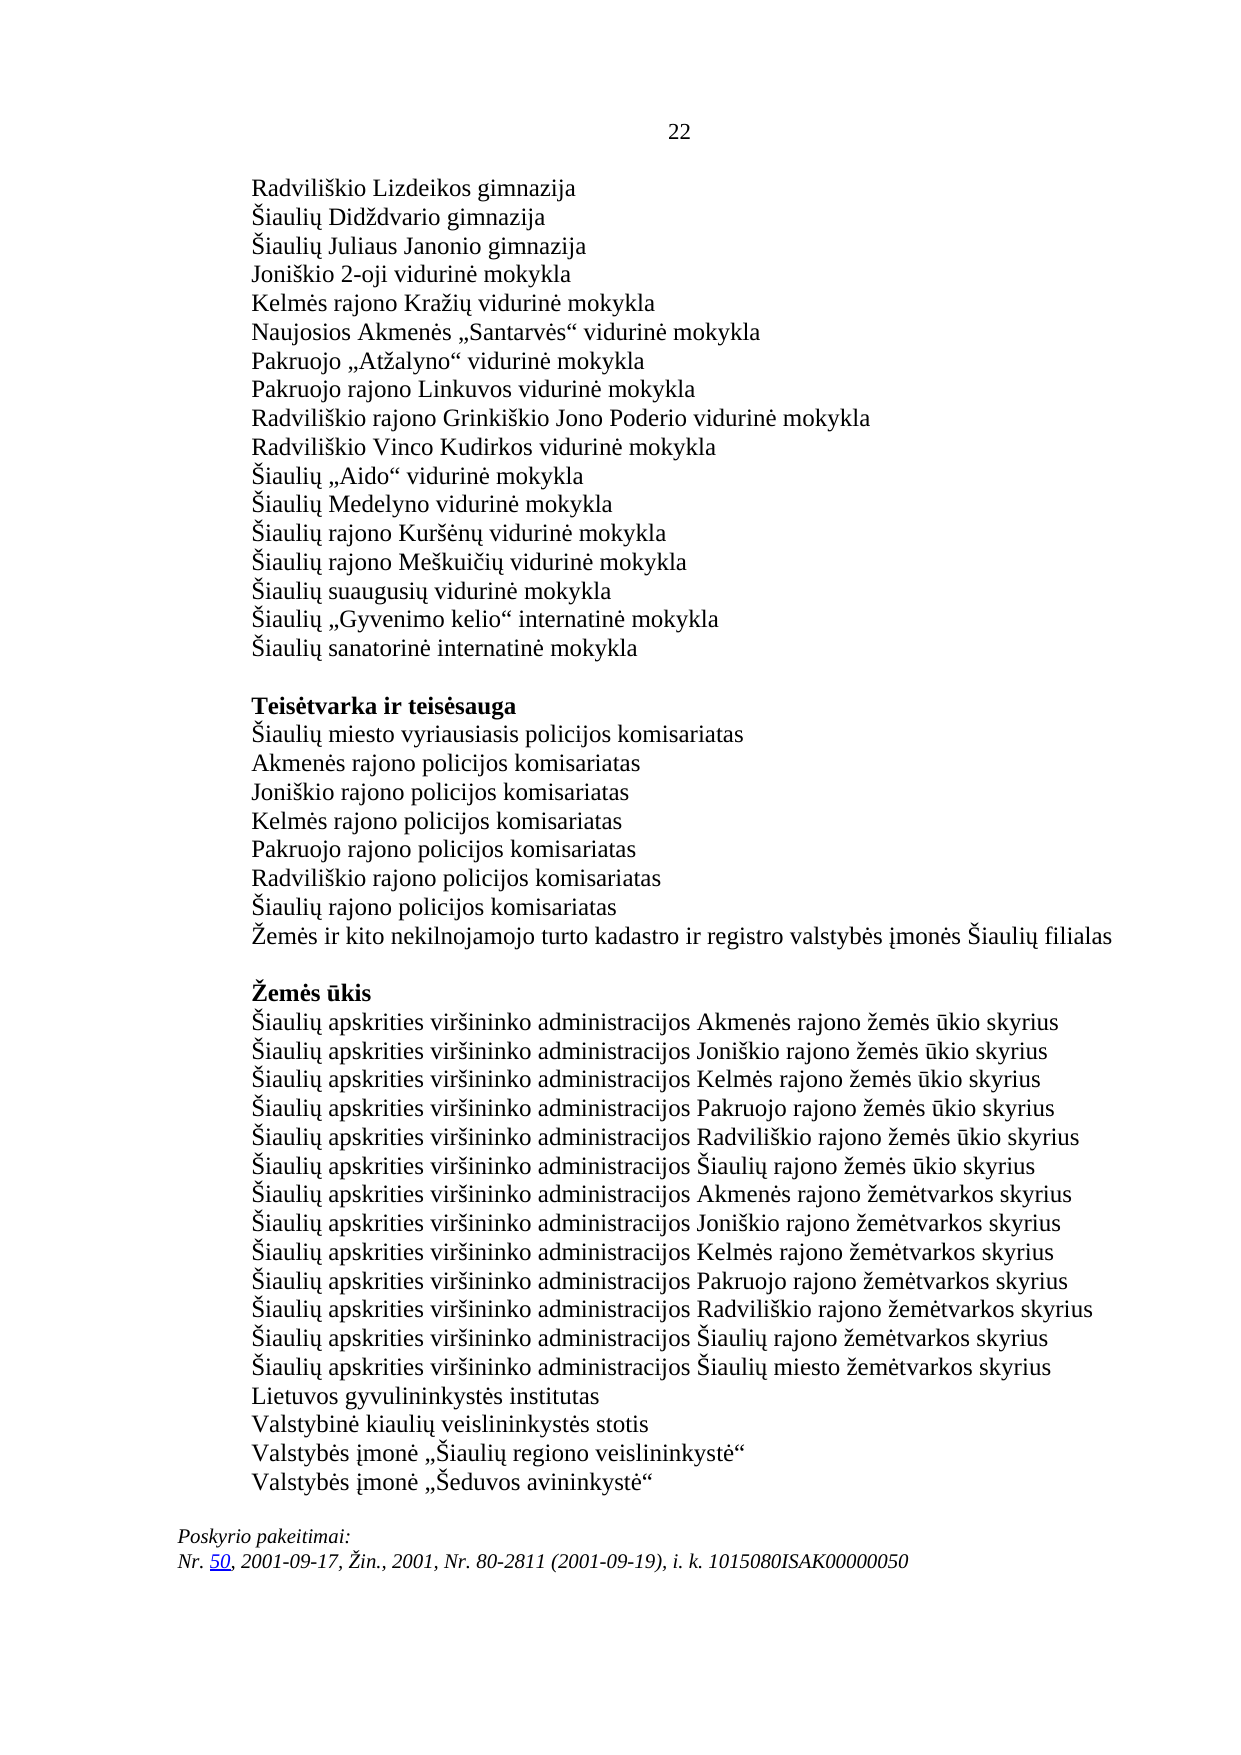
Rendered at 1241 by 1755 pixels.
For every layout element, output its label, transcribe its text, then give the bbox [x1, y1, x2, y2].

text Šiaulių rajono Meškuičių vidurinė mokykla [177, 547, 1181, 576]
text Kelmės rajono Kražių vidurinė mokykla [177, 288, 1181, 317]
text Šiaulių Juliaus Janonio gimnazija [177, 231, 1181, 259]
text Šiaulių miesto vyriausiasis policijos komisariatas [177, 719, 1181, 748]
text Šiaulių apskrities viršininko administracijos Šiaulių rajono žemėtvarkos skyrius [177, 1323, 1181, 1352]
text Nr. 50, 2001-09-17, Žin., 2001, Nr. 80-2811 (2001-09-19), i. k. 1015080ISAK00000050 [177, 1548, 1181, 1573]
text Šiaulių rajono Kuršėnų vidurinė mokykla [177, 518, 1181, 547]
text Šiaulių „Aido“ vidurinė mokykla [177, 461, 1181, 489]
text Šiaulių apskrities viršininko administracijos Joniškio rajono žemėtvarkos skyrius [177, 1208, 1181, 1237]
text Žemės ūkis [177, 978, 1181, 1007]
text Kelmės rajono policijos komisariatas [177, 806, 1181, 834]
text Pakruojo rajono Linkuvos vidurinė mokykla [177, 374, 1181, 403]
text Šiaulių apskrities viršininko administracijos Akmenės rajono žemės ūkio skyrius [177, 1007, 1181, 1036]
text Šiaulių apskrities viršininko administracijos Akmenės rajono žemėtvarkos skyrius [177, 1179, 1181, 1208]
text Radviliškio rajono Grinkiškio Jono Poderio vidurinė mokykla [177, 403, 1181, 432]
text Šiaulių rajono policijos komisariatas [177, 892, 1181, 921]
text Valstybės įmonė „Šiaulių regiono veislininkystė“ [177, 1438, 1181, 1467]
text Pakruojo „Atžalyno“ vidurinė mokykla [177, 346, 1181, 374]
text Joniškio rajono policijos komisariatas [177, 777, 1181, 806]
text Šiaulių apskrities viršininko administracijos Pakruojo rajono žemėtvarkos skyrius [177, 1266, 1181, 1294]
text Šiaulių sanatorinė internatinė mokykla [177, 633, 1181, 662]
text Naujosios Akmenės „Santarvės“ vidurinė mokykla [177, 317, 1181, 346]
text Lietuvos gyvulininkystės institutas [177, 1381, 1181, 1409]
text Šiaulių „Gyvenimo kelio“ internatinė mokykla [177, 604, 1181, 633]
text Valstybės įmonė „Šeduvos avininkystė“ [177, 1467, 1181, 1496]
text Šiaulių apskrities viršininko administracijos Šiaulių rajono žemės ūkio skyrius [177, 1151, 1181, 1179]
text Radviliškio Lizdeikos gimnazija [177, 173, 1181, 202]
text Pakruojo rajono policijos komisariatas [177, 834, 1181, 863]
text Valstybinė kiaulių veislininkystės stotis [177, 1409, 1181, 1438]
text Poskyrio pakeitimai: [177, 1524, 1181, 1548]
text Radviliškio Vinco Kudirkos vidurinė mokykla [177, 432, 1181, 461]
text Akmenės rajono policijos komisariatas [177, 748, 1181, 777]
text Teisėtvarka ir teisėsauga [177, 691, 1181, 719]
text Šiaulių suaugusių vidurinė mokykla [177, 576, 1181, 604]
text Šiaulių apskrities viršininko administracijos Radviliškio rajono žemės ūkio skyrius [177, 1122, 1181, 1151]
text Šiaulių apskrities viršininko administracijos Pakruojo rajono žemės ūkio skyrius [177, 1093, 1181, 1122]
text Šiaulių apskrities viršininko administracijos Šiaulių miesto žemėtvarkos skyrius [177, 1352, 1181, 1381]
text Šiaulių apskrities viršininko administracijos Joniškio rajono žemės ūkio skyrius [177, 1036, 1181, 1064]
text Žemės ir kito nekilnojamojo turto kadastro ir registro valstybės įmonės Šiaulių filialas [177, 921, 1181, 949]
text Radviliškio rajono policijos komisariatas [177, 863, 1181, 892]
text Šiaulių Didždvario gimnazija [177, 202, 1181, 231]
text Šiaulių apskrities viršininko administracijos Kelmės rajono žemėtvarkos skyrius [177, 1237, 1181, 1266]
text Šiaulių apskrities viršininko administracijos Kelmės rajono žemės ūkio skyrius [177, 1064, 1181, 1093]
text Šiaulių apskrities viršininko administracijos Radviliškio rajono žemėtvarkos skyrius [177, 1294, 1181, 1323]
text Joniškio 2-oji vidurinė mokykla [177, 259, 1181, 288]
text Šiaulių Medelyno vidurinė mokykla [177, 489, 1181, 518]
